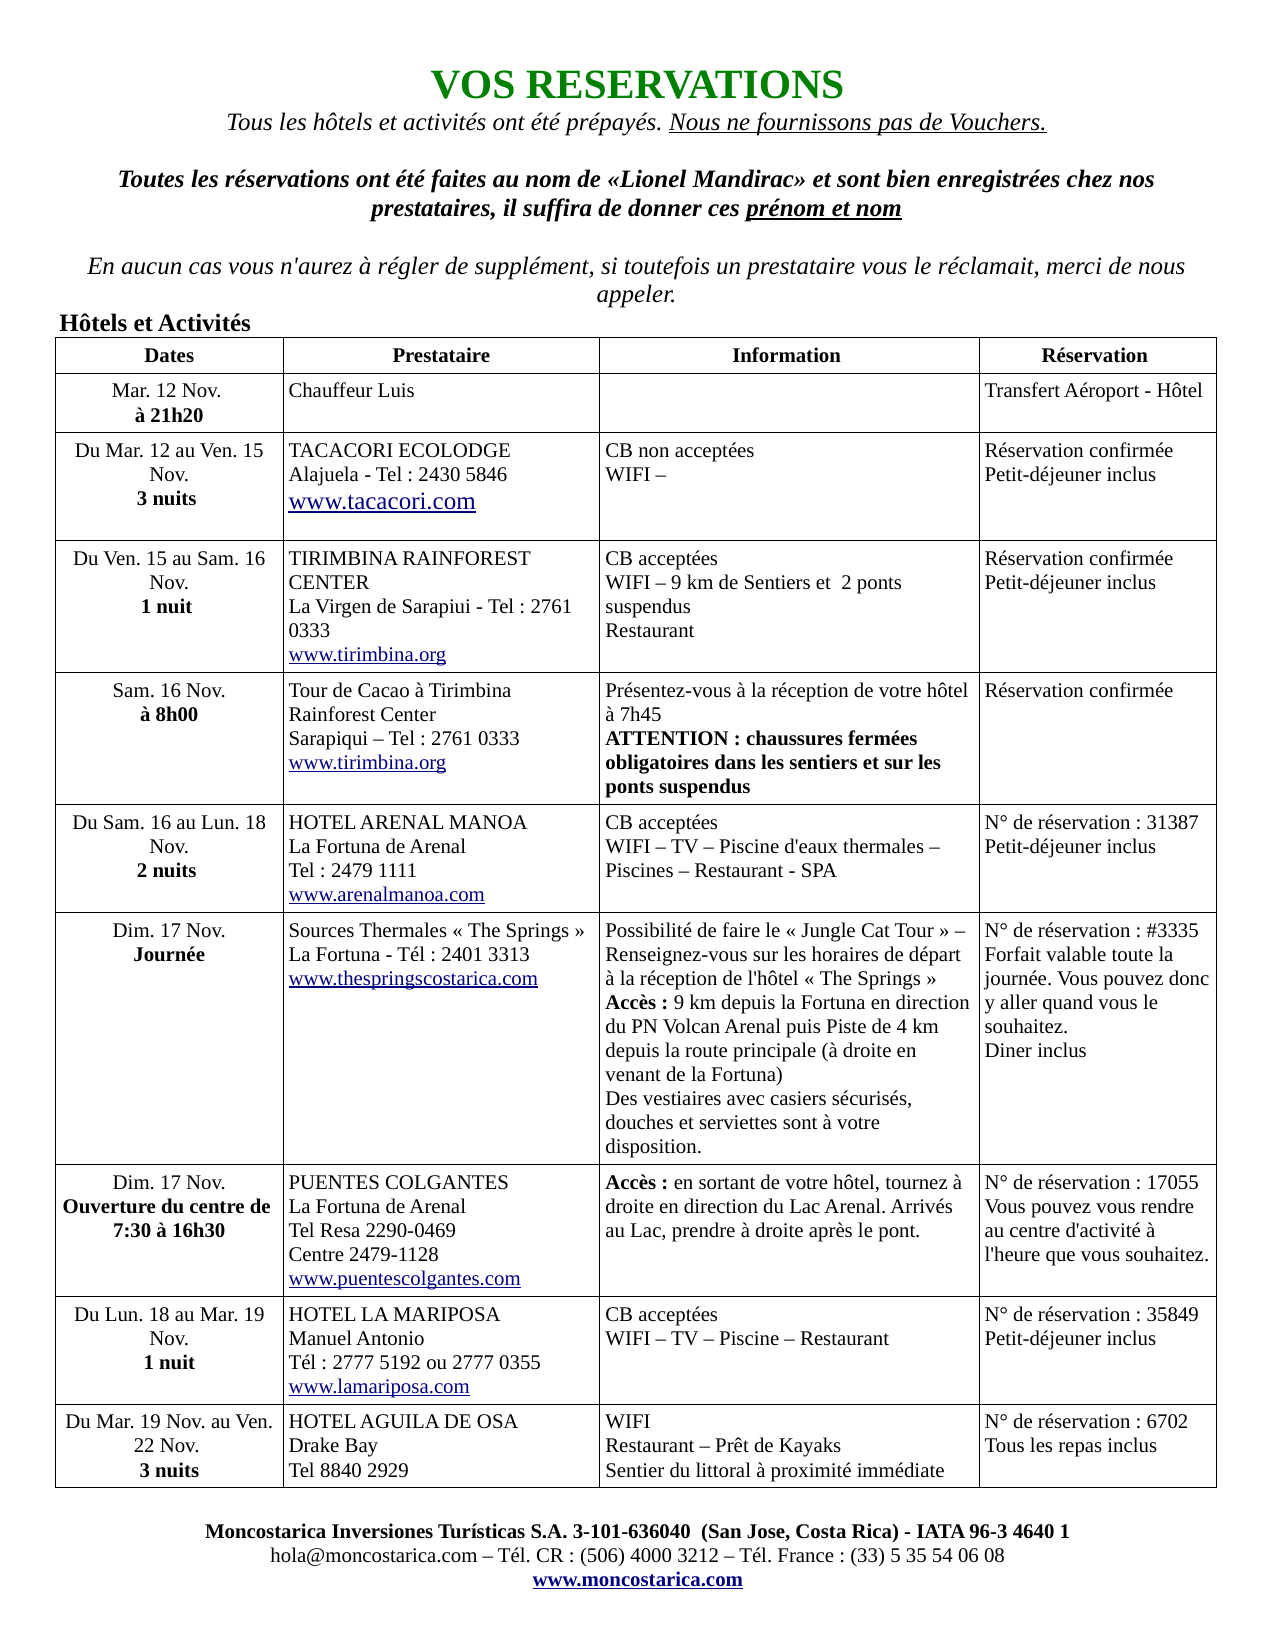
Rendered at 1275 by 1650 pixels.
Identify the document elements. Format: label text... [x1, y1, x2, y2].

table_cell PUENTES COLGANTES La Fortuna de Arenal Tel Resa 2290-0469 Centre 2479-1128 www.puentescolgantes.com [284, 1165, 599, 1296]
text Tous les hôtels et activités ont été prépayés. Nous ne fournissons pas de Vouchers. [59, 107, 1216, 136]
table_cell Réservation confirmée Petit-déjeuner inclus [980, 433, 1216, 540]
table_cell CB acceptées WIFI – TV – Piscine – Restaurant [600, 1297, 979, 1403]
table_cell Du Ven. 15 au Sam. 16 Nov. 1 nuit [56, 541, 283, 672]
table_cell Sam. 16 Nov. à 8h00 [56, 673, 283, 804]
table_cell Réservation confirmée Petit-déjeuner inclus [980, 541, 1216, 672]
text Hôtels et Activités [59, 308, 1216, 337]
table_cell TIRIMBINA RAINFOREST CENTER La Virgen de Sarapiui - Tel : 2761 0333 www.tirimbina.org [284, 541, 599, 672]
table_header Réservation [980, 338, 1216, 373]
table_cell HOTEL AGUILA DE OSA Drake Bay Tel 8840 2929 [284, 1405, 599, 1487]
text En aucun cas vous n'aurez à régler de supplément, si toutefois un prestataire vous le réclamait, merci de nous appeler. [59, 251, 1216, 308]
table_cell TACACORI ECOLODGE Alajuela - Tel : 2430 5846 www.tacacori.com [284, 433, 599, 540]
table_header Prestataire [284, 338, 599, 373]
table_cell Accès : en sortant de votre hôtel, tournez à droite en direction du Lac Arenal. Arrivés au Lac, prendre à droite après le pont. [600, 1165, 979, 1296]
table_cell N° de réservation : 35849 Petit-déjeuner inclus [980, 1297, 1216, 1403]
table_cell N° de réservation : #3335 Forfait valable toute la journée. Vous pouvez donc y aller quand vous le souhaitez. Diner inclus [980, 913, 1216, 1164]
table_cell HOTEL ARENAL MANOA La Fortuna de Arenal Tel : 2479 1111 www.arenalmanoa.com [284, 805, 599, 912]
table_cell Du Sam. 16 au Lun. 18 Nov. 2 nuits [56, 805, 283, 912]
table_cell N° de réservation : 31387 Petit-déjeuner inclus [980, 805, 1216, 912]
text VOS RESERVATIONS [59, 59, 1216, 107]
table_cell Tour de Cacao à Tirimbina Rainforest Center Sarapiqui – Tel : 2761 0333 www.tirimbina.org [284, 673, 599, 804]
table_cell WIFI Restaurant – Prêt de Kayaks Sentier du littoral à proximité immédiate [600, 1405, 979, 1487]
table_cell Du Mar. 19 Nov. au Ven. 22 Nov. 3 nuits [56, 1405, 283, 1487]
table_cell CB acceptées WIFI – 9 km de Sentiers et 2 ponts suspendus Restaurant [600, 541, 979, 672]
table_cell N° de réservation : 6702 Tous les repas inclus [980, 1405, 1216, 1487]
table_cell Dim. 17 Nov. Ouverture du centre de 7:30 à 16h30 [56, 1165, 283, 1296]
table_cell Du Lun. 18 au Mar. 19 Nov. 1 nuit [56, 1297, 283, 1403]
table_cell Chauffeur Luis [284, 374, 599, 432]
table_cell Transfert Aéroport - Hôtel [980, 374, 1216, 432]
table_header Dates [56, 338, 283, 373]
text Toutes les réservations ont été faites au nom de «Lionel Mandirac» et sont bien enregistrées chez nos prestataires, il suffira de donner ces prénom et nom [59, 164, 1216, 222]
table_cell Mar. 12 Nov. à 21h20 [56, 374, 283, 432]
table_cell Sources Thermales « The Springs » La Fortuna - Tél : 2401 3313 www.thespringscostarica.com [284, 913, 599, 1164]
table_header Information [600, 338, 979, 373]
table_cell Possibilité de faire le « Jungle Cat Tour » – Renseignez-vous sur les horaires de départ à la réception de l'hôtel « The Springs » Accès : 9 km depuis la Fortuna en direction du PN Volcan Arenal puis Piste de 4 km depuis la route principale (à droite en venant de la Fortuna) Des vestiaires avec casiers sécurisés, douches et serviettes sont à votre disposition. [600, 913, 979, 1164]
table_cell HOTEL LA MARIPOSA Manuel Antonio Tél : 2777 5192 ou 2777 0355 www.lamariposa.com [284, 1297, 599, 1403]
table_cell CB acceptées WIFI – TV – Piscine d'eaux thermales – Piscines – Restaurant - SPA [600, 805, 979, 912]
table_cell Réservation confirmée [980, 673, 1216, 804]
table_cell [600, 374, 979, 432]
table_cell Présentez-vous à la réception de votre hôtel à 7h45 ATTENTION : chaussures fermées obligatoires dans les sentiers et sur les ponts suspendus [600, 673, 979, 804]
table_cell CB non acceptées WIFI – [600, 433, 979, 540]
table_cell N° de réservation : 17055 Vous pouvez vous rendre au centre d'activité à l'heure que vous souhaitez. [980, 1165, 1216, 1296]
table_cell Du Mar. 12 au Ven. 15 Nov. 3 nuits [56, 433, 283, 540]
table_cell Dim. 17 Nov. Journée [56, 913, 283, 1164]
